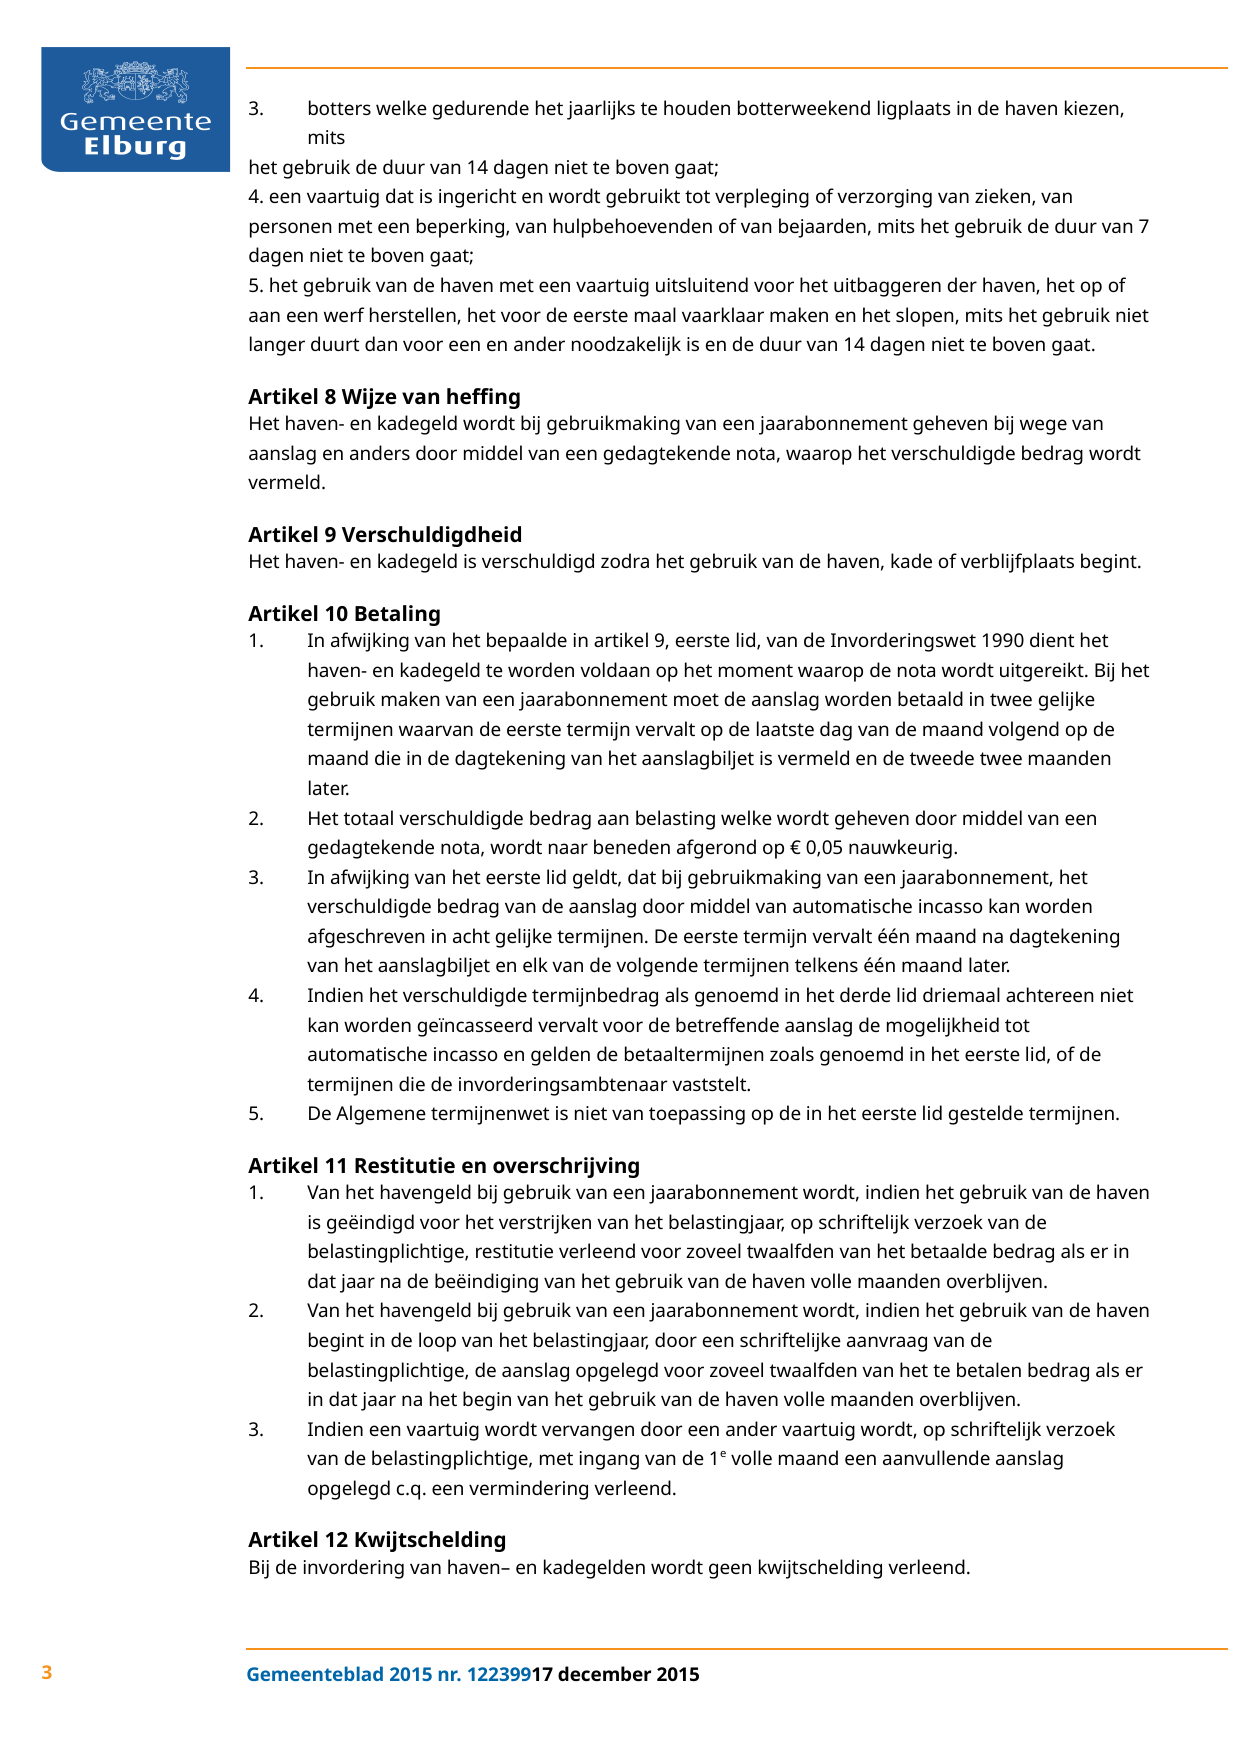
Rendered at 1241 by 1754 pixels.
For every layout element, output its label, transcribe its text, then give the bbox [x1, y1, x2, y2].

text Het haven- en kadegeld is verschuldigd zodra het gebruik van de haven, kade of verblijfplaats begint. [248, 548, 1152, 574]
text Het haven- en kadegeld wordt bij gebruikmaking van een jaarabonnement geheven bij wege van aanslag en anders door middel van een gedagtekende nota, waarop het verschuldigde bedrag wordt vermeld. [248, 410, 1152, 495]
text Artikel 9 Verschuldigdheid [248, 520, 1152, 548]
list botters welke gedurende het jaarlijks te houden botterweekend ligplaats in de haven kiezen, mits [248, 95, 1152, 150]
list Van het havengeld bij gebruik van een jaarabonnement wordt, indien het gebruik van de haven is geëindigd voor het verstrijken van het belastingjaar, op schriftelijk verzoek van de belastingplichtige, restitutie verleend voor zoveel twaalfden van het betaalde bedrag als er in dat jaar na de beëindiging van het gebruik van de haven volle maanden overblijven. [248, 1179, 1152, 1294]
list Van het havengeld bij gebruik van een jaarabonnement wordt, indien het gebruik van de haven begint in de loop van het belastingjaar, door een schriftelijke aanvraag van de belastingplichtige, de aanslag opgelegd voor zoveel twaalfden van het te betalen bedrag als er in dat jaar na het begin van het gebruik van de haven volle maanden overblijven. [248, 1298, 1152, 1412]
text Artikel 12 Kwijtschelding [248, 1526, 1152, 1554]
text 4. een vaartuig dat is ingericht en wordt gebruikt tot verpleging of verzorging van zieken, van personen met een beperking, van hulpbehoevenden of van bejaarden, mits het gebruik de duur van 7 dagen niet te boven gaat; [248, 183, 1152, 268]
list De Algemene termijnenwet is niet van toepassing op de in het eerste lid gestelde termijnen. [248, 1101, 1152, 1126]
list In afwijking van het bepaalde in artikel 9, eerste lid, van de Invorderingswet 1990 dient het haven- en kadegeld te worden voldaan op het moment waarop de nota wordt uitgereikt. Bij het gebruik maken van een jaarabonnement moet de aanslag worden betaald in twee gelijke termijnen waarvan de eerste termijn vervalt op de laatste dag van de maand volgend op de maand die in de dagtekening van het aanslagbiljet is vermeld en de tweede twee maanden later. [248, 627, 1152, 801]
list Indien een vaartuig wordt vervangen door een ander vaartuig wordt, op schriftelijk verzoek van de belastingplichtige, met ingang van de 1e volle maand een aanvullende aanslag opgelegd c.q. een vermindering verleend. [248, 1416, 1152, 1501]
picture [41, 47, 231, 172]
text Artikel 11 Restitutie en overschrijving [248, 1151, 1152, 1179]
list In afwijking van het eerste lid geldt, dat bij gebruikmaking van een jaarabonnement, het verschuldigde bedrag van de aanslag door middel van automatische incasso kan worden afgeschreven in acht gelijke termijnen. De eerste termijn vervalt één maand na dagtekening van het aanslagbiljet en elk van de volgende termijnen telkens één maand later. [248, 864, 1152, 978]
text Artikel 8 Wijze van heffing [248, 382, 1152, 410]
text Bij de invordering van haven– en kadegelden wordt geen kwijtschelding verleend. [248, 1554, 1152, 1580]
text 5. het gebruik van de haven met een vaartuig uitsluitend voor het uitbaggeren der haven, het op of aan een werf herstellen, het voor de eerste maal vaarklaar maken en het slopen, mits het gebruik niet langer duurt dan voor een en ander noodzakelijk is en de duur van 14 dagen niet te boven gaat. [248, 272, 1152, 357]
text het gebruik de duur van 14 dagen niet te boven gaat; [248, 154, 1152, 180]
text Artikel 10 Betaling [248, 599, 1152, 627]
list Indien het verschuldigde termijnbedrag als genoemd in het derde lid driemaal achtereen niet kan worden geïncasseerd vervalt voor de betreffende aanslag de mogelijkheid tot automatische incasso en gelden de betaaltermijnen zoals genoemd in het eerste lid, of de termijnen die de invorderingsambtenaar vaststelt. [248, 982, 1152, 1097]
list Het totaal verschuldigde bedrag aan belasting welke wordt geheven door middel van een gedagtekende nota, wordt naar beneden afgerond op € 0,05 nauwkeurig. [248, 805, 1152, 860]
